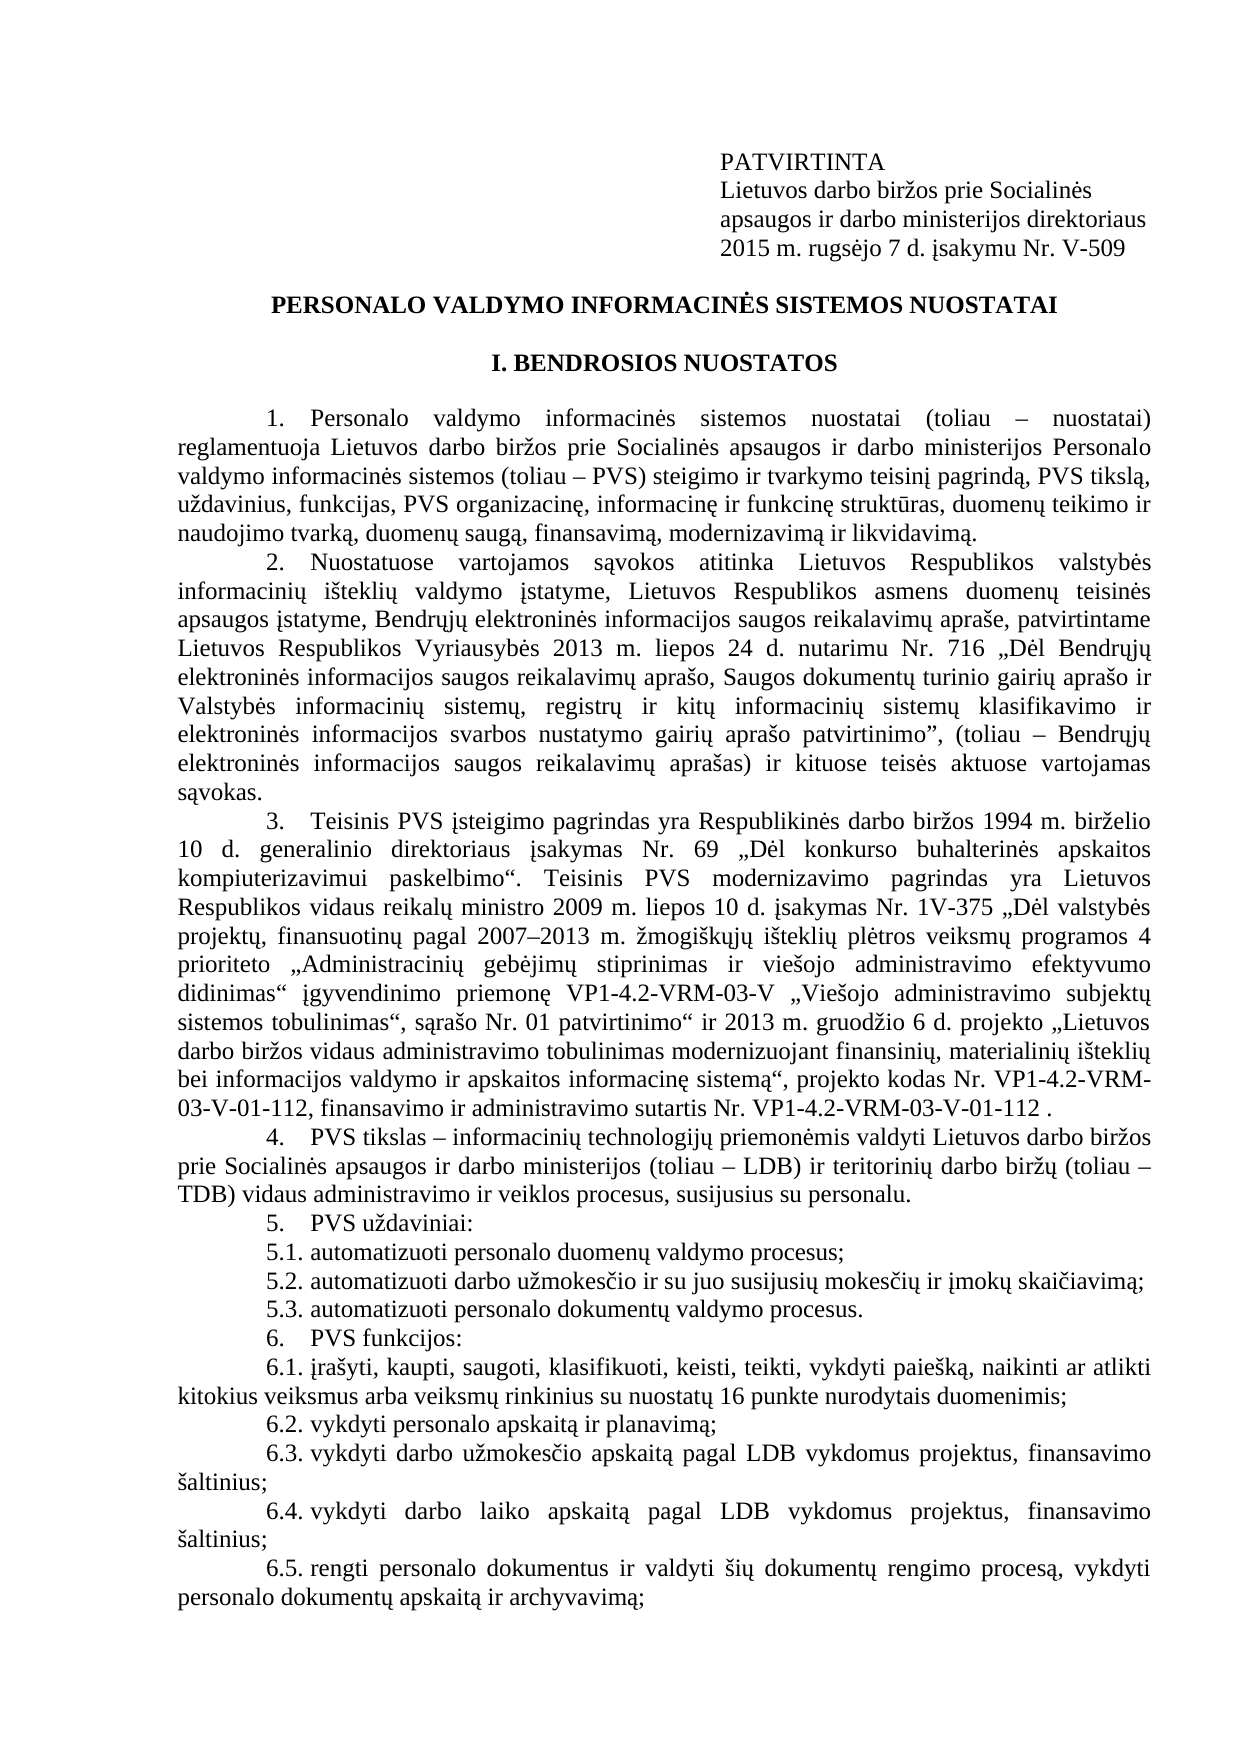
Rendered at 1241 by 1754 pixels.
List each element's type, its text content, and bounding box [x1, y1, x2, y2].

text 6.1. įrašyti, kaupti, saugoti, klasifikuoti, keisti, teikti, vykdyti paiešką, naikinti ar atlikti kitokius veiksmus arba veiksmų rinkinius su nuostatų 16 punkte nurodytais duomenimis; [177, 1352, 1152, 1409]
text 3. Teisinis PVS įsteigimo pagrindas yra Respublikinės darbo biržos 1994 m. birželio 10 d. generalinio direktoriaus įsakymas Nr. 69 „Dėl konkurso buhalterinės apskaitos kompiuterizavimui paskelbimo“. Teisinis PVS modernizavimo pagrindas yra Lietuvos Respublikos vidaus reikalų ministro 2009 m. liepos 10 d. įsakymas Nr. 1V-375 „Dėl valstybės projektų, finansuotinų pagal 2007–2013 m. žmogiškųjų išteklių plėtros veiksmų programos 4 prioriteto „Administracinių gebėjimų stiprinimas ir viešojo administravimo efektyvumo didinimas“ įgyvendinimo priemonę VP1-4.2-VRM-03-V „Viešojo administravimo subjektų sistemos tobulinimas“, sąrašo Nr. 01 patvirtinimo“ ir 2013 m. gruodžio 6 d. projekto „Lietuvos darbo biržos vidaus administravimo tobulinimas modernizuojant finansinių, materialinių išteklių bei informacijos valdymo ir apskaitos informacinę sistemą“, projekto kodas Nr. VP1-4.2-VRM-03-V-01-112, finansavimo ir administravimo sutartis Nr. VP1-4.2-VRM-03-V-01-112 . [177, 806, 1152, 1122]
text PERSONALO VALDYMO INFORMACINĖS SISTEMOS NUOSTATAI [177, 291, 1152, 319]
text I. BENDROSIOS NUOSTATOS [177, 348, 1152, 377]
text 1. Personalo valdymo informacinės sistemos nuostatai (toliau – nuostatai) reglamentuoja Lietuvos darbo biržos prie Socialinės apsaugos ir darbo ministerijos Personalo valdymo informacinės sistemos (toliau – PVS) steigimo ir tvarkymo teisinį pagrindą, PVS tikslą, uždavinius, funkcijas, PVS organizacinę, informacinę ir funkcinę struktūras, duomenų teikimo ir naudojimo tvarką, duomenų saugą, finansavimą, modernizavimą ir likvidavimą. [177, 403, 1152, 547]
text 6.2. vykdyti personalo apskaitą ir planavimą; [177, 1409, 1152, 1438]
text 6.4. vykdyti darbo laiko apskaitą pagal LDB vykdomus projektus, finansavimo šaltinius; [177, 1496, 1152, 1553]
text 5. PVS uždaviniai: [177, 1208, 1152, 1237]
text 2015 m. rugsėjo 7 d. įsakymu Nr. V-509 [720, 233, 1152, 262]
text 4. PVS tikslas – informacinių technologijų priemonėmis valdyti Lietuvos darbo biržos prie Socialinės apsaugos ir darbo ministerijos (toliau – LDB) ir teritorinių darbo biržų (toliau – TDB) vidaus administravimo ir veiklos procesus, susijusius su personalu. [177, 1122, 1152, 1208]
text PATVIRTINTA [720, 147, 1152, 176]
text 6.5. rengti personalo dokumentus ir valdyti šių dokumentų rengimo procesą, vykdyti personalo dokumentų apskaitą ir archyvavimą; [177, 1553, 1152, 1611]
text 6. PVS funkcijos: [177, 1323, 1152, 1352]
text 6.3. vykdyti darbo užmokesčio apskaitą pagal LDB vykdomus projektus, finansavimo šaltinius; [177, 1438, 1152, 1496]
text 5.2. automatizuoti darbo užmokesčio ir su juo susijusių mokesčių ir įmokų skaičiavimą; [177, 1266, 1152, 1294]
text 5.3. automatizuoti personalo dokumentų valdymo procesus. [162, 1294, 1152, 1323]
text 5.1. automatizuoti personalo duomenų valdymo procesus; [162, 1237, 1152, 1266]
text Lietuvos darbo biržos prie Socialinės [720, 176, 1152, 204]
text apsaugos ir darbo ministerijos direktoriaus [720, 204, 1152, 233]
text 2. Nuostatuose vartojamos sąvokos atitinka Lietuvos Respublikos valstybės informacinių išteklių valdymo įstatyme, Lietuvos Respublikos asmens duomenų teisinės apsaugos įstatyme, Bendrųjų elektroninės informacijos saugos reikalavimų apraše, patvirtintame Lietuvos Respublikos Vyriausybės 2013 m. liepos 24 d. nutarimu Nr. 716 „Dėl Bendrųjų elektroninės informacijos saugos reikalavimų aprašo, Saugos dokumentų turinio gairių aprašo ir Valstybės informacinių sistemų, registrų ir kitų informacinių sistemų klasifikavimo ir elektroninės informacijos svarbos nustatymo gairių aprašo patvirtinimo”, (toliau – Bendrųjų elektroninės informacijos saugos reikalavimų aprašas) ir kituose teisės aktuose vartojamas sąvokas. [177, 547, 1152, 806]
